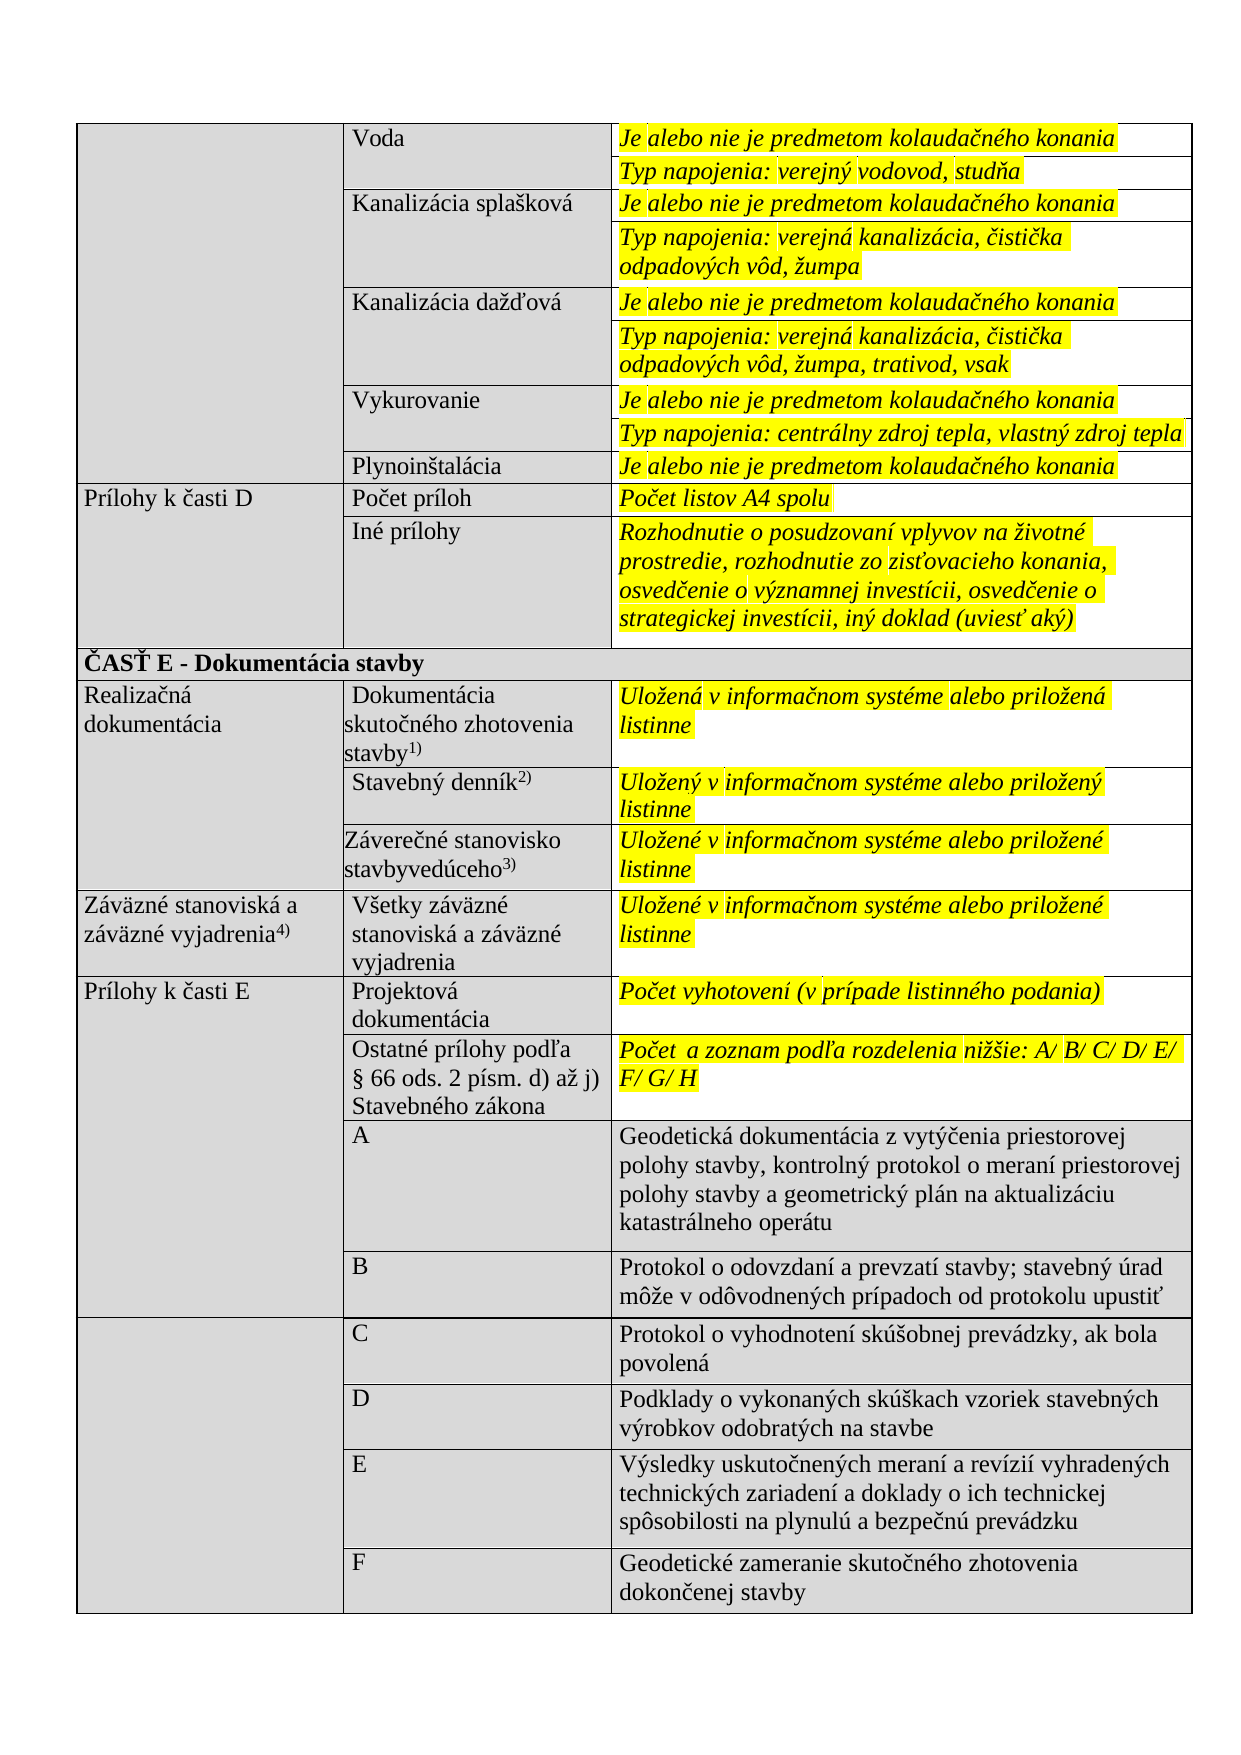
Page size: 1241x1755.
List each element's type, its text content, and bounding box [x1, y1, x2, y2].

table_cell Prílohy k časti D [78, 484, 343, 647]
table_cell Realizačná dokumentácia [78, 681, 343, 889]
table_cell Uložený v informačnom systéme alebo priložený listinne [612, 768, 1191, 824]
table_cell Typ napojenia: centrálny zdroj tepla, vlastný zdroj tepla [612, 419, 1191, 451]
table_cell Uložená v informačnom systéme alebo priložená listinne [612, 681, 1191, 767]
table_cell Je alebo nie je predmetom kolaudačného konania [612, 386, 1191, 418]
table_cell Počet listov A4 spolu [612, 484, 1191, 516]
table_cell Stavebný denník2) [344, 768, 611, 824]
table_cell Vykurovanie [344, 386, 611, 451]
table_header [78, 1318, 343, 1613]
table_cell Podklady o vykonaných skúškach vzoriek stavebných výrobkov odobratých na stavbe [612, 1385, 1191, 1449]
table_cell Dokumentácia skutočného zhotovenia stavby1) [344, 681, 611, 767]
table_cell Voda [344, 124, 611, 188]
table_cell Je alebo nie je predmetom kolaudačného konania [612, 190, 1191, 221]
table_cell B [344, 1252, 611, 1317]
table_cell Typ napojenia: verejná kanalizácia, čistička odpadových vôd, žumpa [612, 222, 1191, 287]
table_cell Uložené v informačnom systéme alebo priložené listinne [612, 891, 1191, 976]
table_cell Geodetická dokumentácia z vytýčenia priestorovej polohy stavby, kontrolný protokol o meraní priestorovej polohy stavby a geometrický plán na aktualizáciu katastrálneho operátu [612, 1121, 1191, 1251]
table_cell Počet a zoznam podľa rozdelenia nižšie: A/ B/ C/ D/ E/ F/ G/ H [612, 1035, 1191, 1120]
table_cell Rozhodnutie o posudzovaní vplyvov na životné prostredie, rozhodnutie zo zisťovacieho konania, osvedčenie o významnej investícii, osvedčenie o strategickej investícii, iný doklad (uviesť aký) [612, 517, 1191, 647]
table_cell Projektová dokumentácia [344, 977, 611, 1034]
table_cell Uložené v informačnom systéme alebo priložené listinne [612, 825, 1191, 889]
table_cell D [344, 1385, 611, 1449]
table_cell Počet príloh [344, 484, 611, 516]
table_cell F [344, 1549, 611, 1613]
table_cell Plynoinštalácia [344, 452, 611, 483]
table_header C [344, 1319, 611, 1383]
table_cell Výsledky uskutočnených meraní a revízií vyhradených technických zariadení a doklady o ich technickej spôsobilosti na plynulú a bezpečnú prevádzku [612, 1450, 1191, 1547]
table_cell Iné prílohy [344, 517, 611, 647]
table_cell Je alebo nie je predmetom kolaudačného konania [612, 452, 1191, 483]
table_cell Typ napojenia: verejná kanalizácia, čistička odpadových vôd, žumpa, trativod, vsak [612, 321, 1191, 385]
table_cell Kanalizácia dažďová [344, 288, 611, 385]
table_cell Protokol o odovzdaní a prevzatí stavby; stavebný úrad môže v odôvodnených prípadoch od protokolu upustiť [612, 1252, 1191, 1317]
table_cell Záverečné stanovisko stavbyvedúceho3) [344, 825, 611, 889]
table_cell ČASŤ E - Dokumentácia stavby [78, 649, 1191, 680]
table_cell [78, 124, 343, 483]
table_cell Prílohy k časti E [78, 977, 343, 1317]
table_cell A [344, 1121, 611, 1251]
table_cell Všetky záväzné stanoviská a záväzné vyjadrenia [344, 891, 611, 976]
table_cell Kanalizácia splašková [344, 190, 611, 287]
table_cell Geodetické zameranie skutočného zhotovenia dokončenej stavby [612, 1549, 1191, 1613]
table_cell Počet vyhotovení (v prípade listinného podania) [612, 977, 1191, 1034]
table_cell Ostatné prílohy podľa § 66 ods. 2 písm. d) až j) Stavebného zákona [344, 1035, 611, 1120]
table_cell E [344, 1450, 611, 1547]
table_cell Je alebo nie je predmetom kolaudačného konania [612, 288, 1191, 320]
table_header Protokol o vyhodnotení skúšobnej prevádzky, ak bola povolená [612, 1319, 1191, 1383]
table_cell Je alebo nie je predmetom kolaudačného konania [612, 124, 1191, 156]
table_cell Typ napojenia: verejný vodovod, studňa [612, 157, 1191, 188]
table_cell Záväzné stanoviská a záväzné vyjadrenia4) [78, 891, 343, 976]
